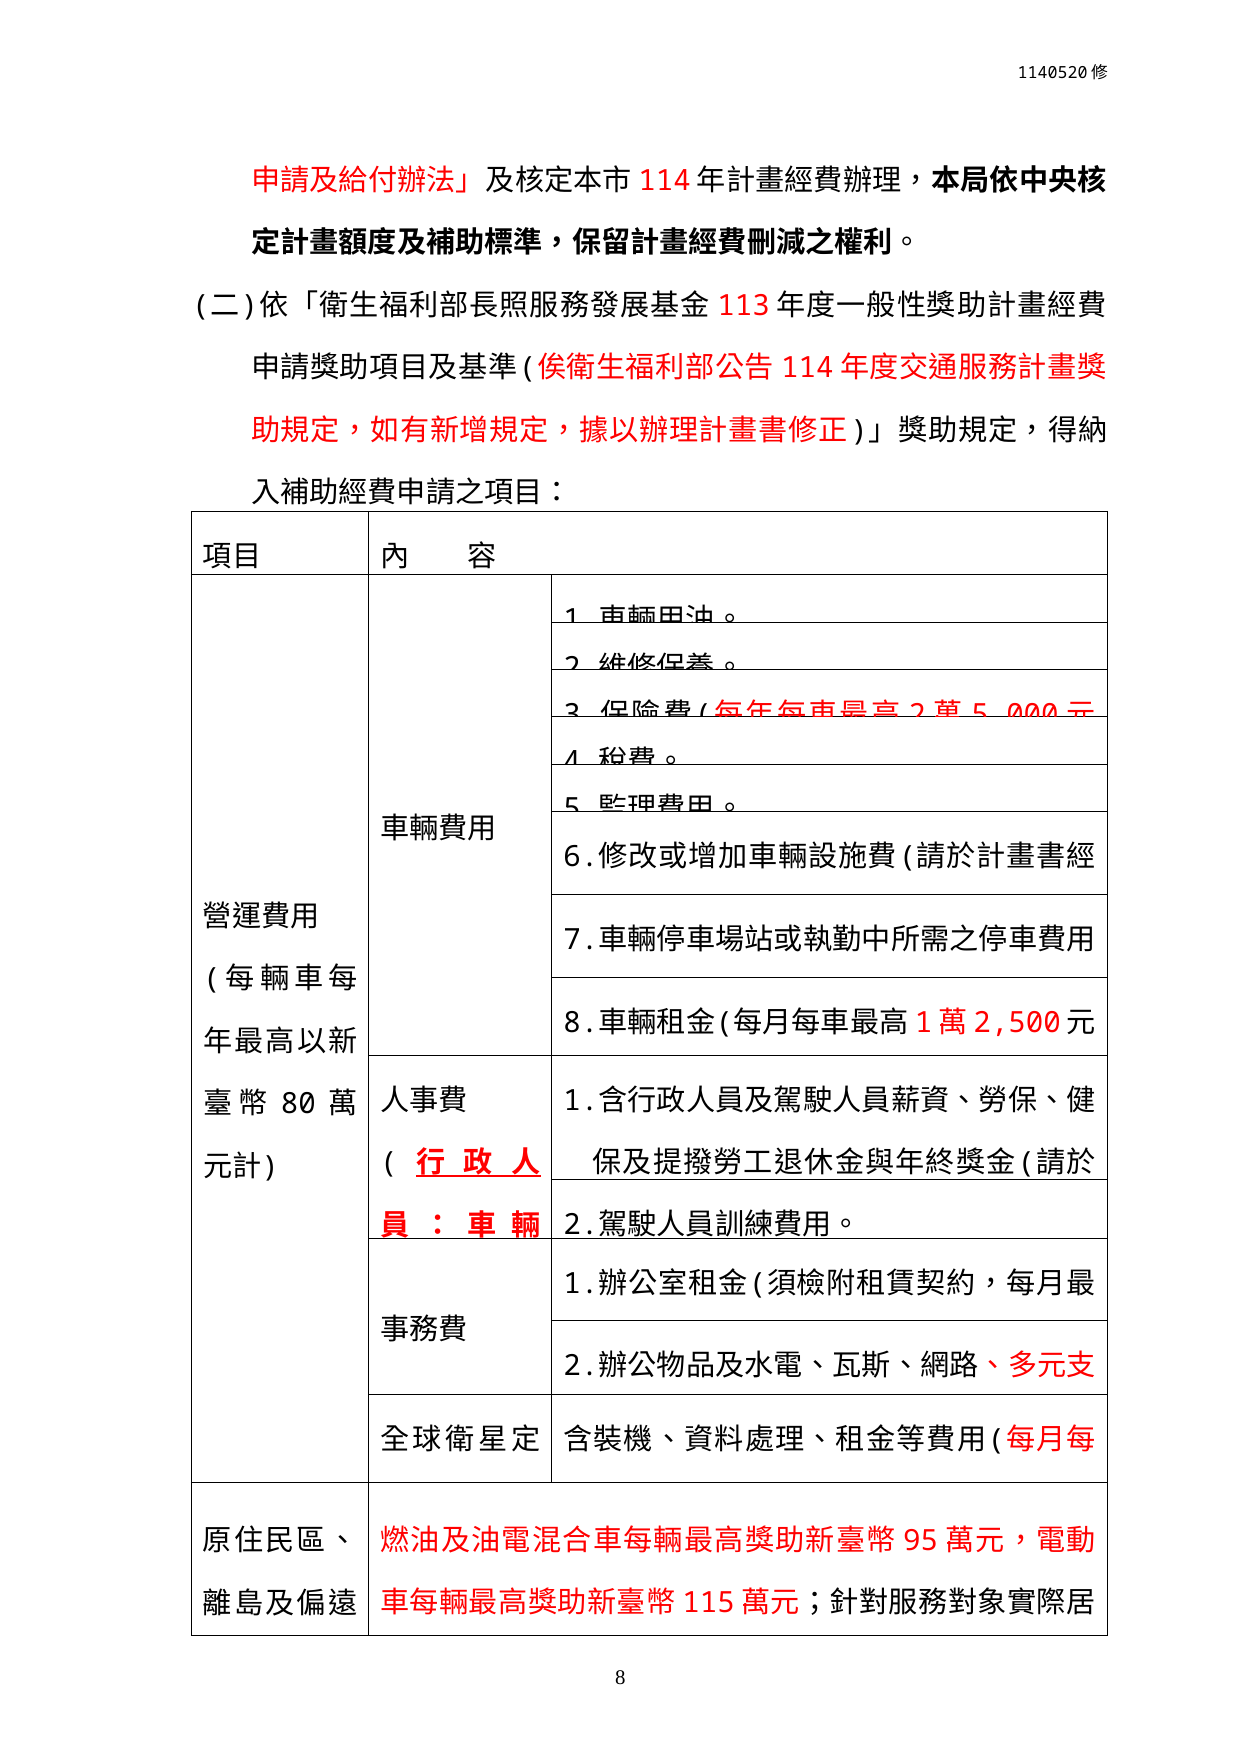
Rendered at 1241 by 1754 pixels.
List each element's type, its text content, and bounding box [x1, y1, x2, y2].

table_cell 1.車輛用油。 [552, 575, 1107, 622]
table_cell 6.修改或增加車輛設施費(請於計畫書經費概算表說明預計設備項目)。 [552, 812, 1107, 894]
table_cell 事務費 [369, 1239, 551, 1394]
table_cell 車輛費用 [369, 575, 551, 1055]
table_cell 1.含行政人員及駕駛人員薪資、勞保、健保及提撥勞工退休金與年終獎金(請於經費概算表說明計算方式)。 [552, 1056, 1107, 1179]
table_cell 5.監理費用。 [552, 765, 1107, 811]
table_cell 1.辦公室租金(須檢附租賃契約，每月最高1萬元計)。 [552, 1239, 1107, 1320]
table_header 內 容 [369, 512, 1107, 574]
text (二)依「衛生福利部長照服務發展基金113年度一般性獎助計畫經費申請獎助項目及基準(俟衛生福利部公告114年度交通服務計畫獎助規定，如有新增規定，據以辦理計畫書修正)」獎助規定，得納入補助經費申請之項目： [192, 261, 1107, 511]
table_header 項目 [192, 512, 368, 574]
table_cell 8.車輛租金(每月每車最高1萬2,500元計) 。 [552, 978, 1107, 1055]
table_cell 2.辦公物品及水電、瓦斯、網路、多元支付讀卡機租金等事務費。 [552, 1321, 1107, 1394]
text 申請及給付辦法」及核定本市114年計畫經費辦理，本局依中央核定計畫額度及補助標準，保留計畫經費刪減之權利。 [192, 136, 1107, 261]
table_cell 4.稅費。 [552, 717, 1107, 763]
table_cell 3.保險費(每年每車最高2萬5,000元計)。 [552, 670, 1107, 716]
table_cell 2.維修保養。 [552, 623, 1107, 669]
table_cell 燃油及油電混合車每輛最高獎助新臺幣95萬元，電動車每輛最高獎助新臺幣115萬元；針對服務對象實際居住於原住民區、離島及偏遠地區之特約服務單位，每單位以獎助一輛為限。本項目申請單位得免編列自籌經費。 [369, 1483, 1107, 1635]
table_cell 含裝機、資料處理、租金等費用(每月每車最高5,000元計)。 [552, 1395, 1107, 1482]
table_cell 7.車輛停車場站或執勤中所需之停車費用(每年每車最高3萬5,000元計)。 [552, 895, 1107, 977]
table_cell 原住民區、離島及偏遠 [192, 1483, 368, 1635]
table_cell 全球衛星定位系統 [369, 1395, 551, 1482]
table_cell 2.駕駛人員訓練費用。 [552, 1180, 1107, 1238]
table_cell 人事費 (行政人員：車輛=1：10) [369, 1056, 551, 1238]
table_cell 營運費用 (每輛車每年最高以新臺幣80萬元計) [192, 575, 368, 1482]
